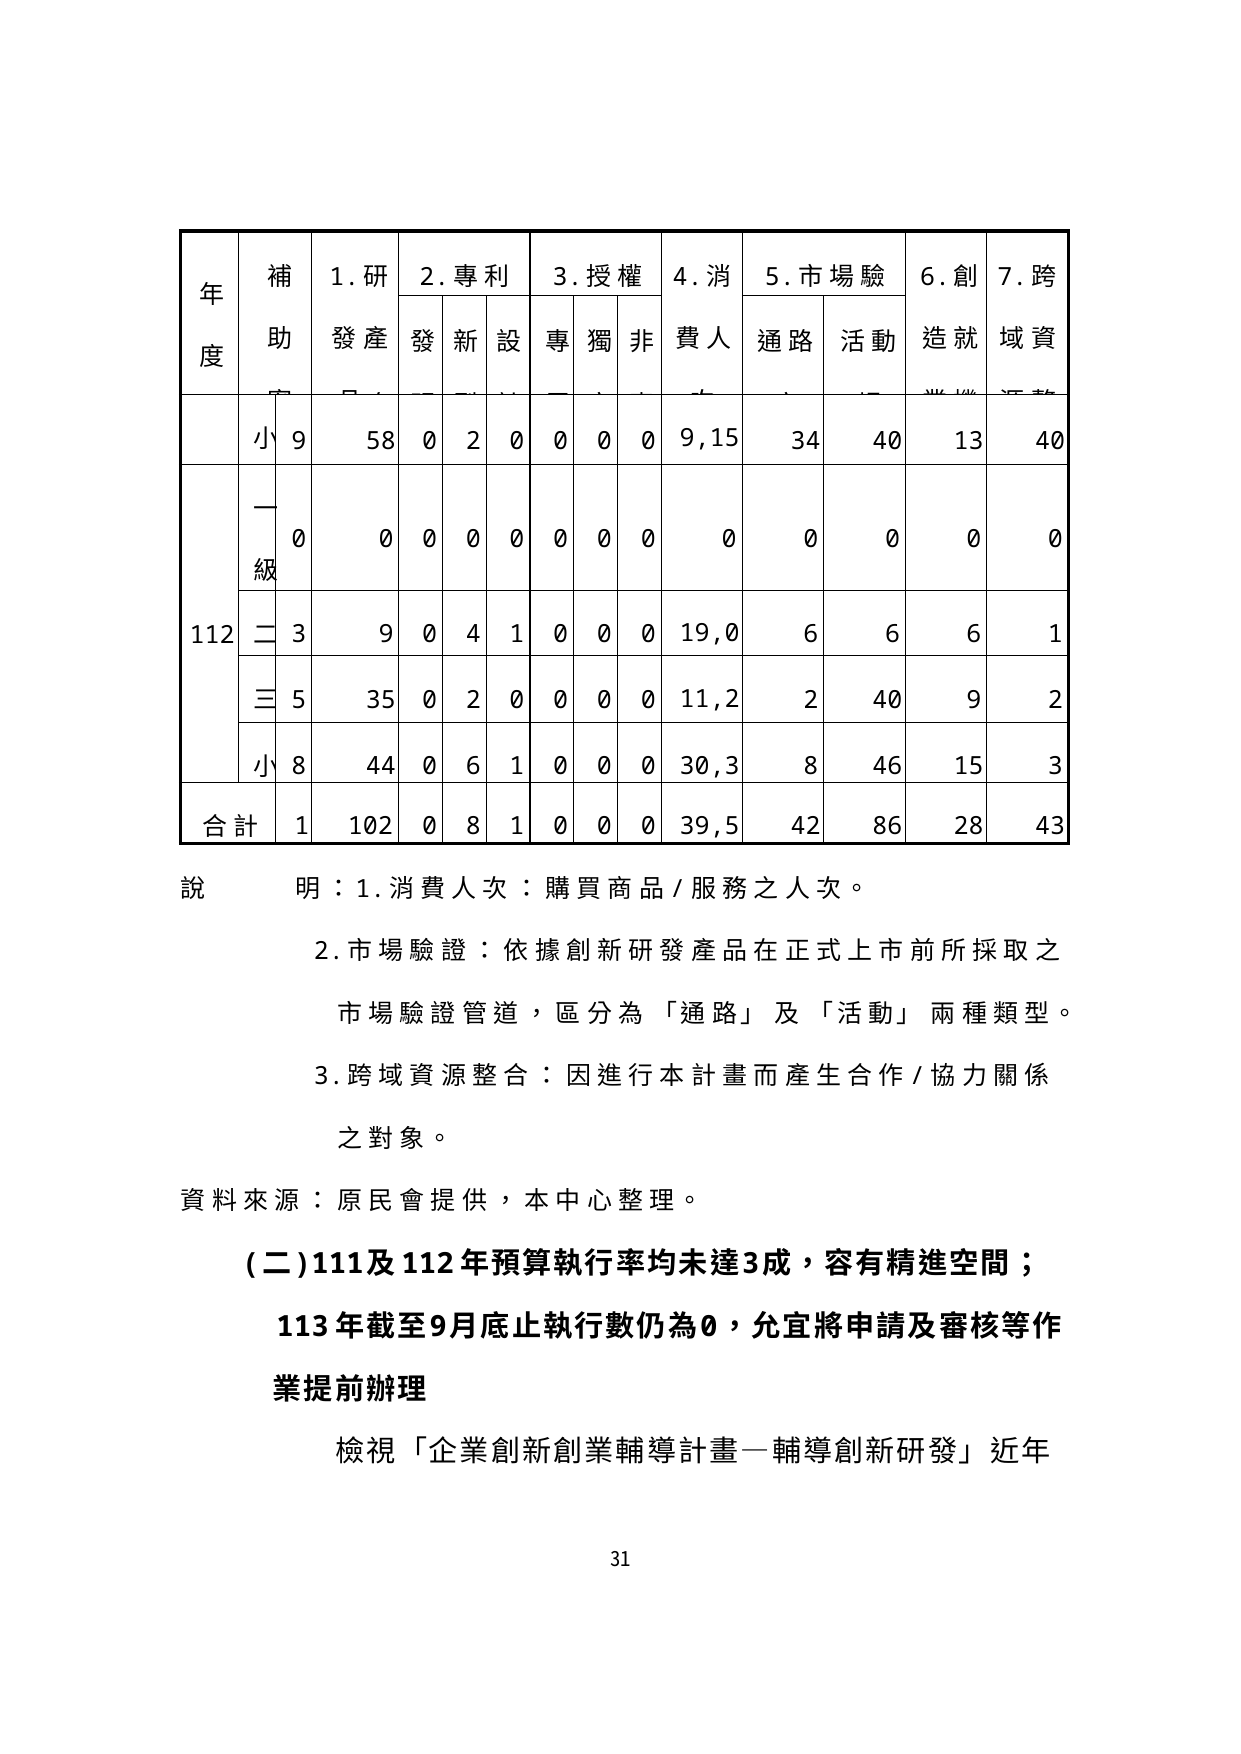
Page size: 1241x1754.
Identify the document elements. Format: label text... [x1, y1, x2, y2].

table_cell 1 [487, 591, 529, 654]
table_header 3.授權(件) [531, 233, 661, 295]
table_cell 0 [574, 783, 617, 842]
table_cell 40 [987, 395, 1067, 463]
table_cell 0 [987, 465, 1067, 589]
table_cell 6 [824, 591, 905, 654]
table_cell 0 [399, 783, 442, 842]
table_cell 0 [399, 465, 442, 589]
table_cell 二級 [239, 591, 275, 654]
table_cell 發明 [399, 296, 442, 394]
text 2.市場驗證：依據創新研發產品在正式上市前所採取之市場驗證管道，區分為「通路」及「活動」兩種類型。 [303, 907, 1063, 1032]
table_cell 9,156 [662, 395, 742, 463]
table_cell 46 [824, 723, 905, 782]
table_cell 0 [824, 465, 905, 589]
table_cell 6 [743, 591, 823, 654]
table_cell 0 [906, 465, 986, 589]
table_cell 102 [312, 783, 398, 842]
table_cell 活動(場) [824, 296, 905, 394]
table_cell 0 [443, 465, 486, 589]
table_cell 1 [487, 723, 529, 782]
table_cell 6 [443, 723, 486, 782]
text 說 明：1.消費人次：購買商品/服務之人次。 [177, 845, 1063, 907]
table_cell 0 [487, 395, 529, 463]
table_cell 0 [743, 465, 823, 589]
table_cell 43 [987, 783, 1067, 842]
table_cell 11,262 [662, 656, 742, 722]
table_cell 86 [824, 783, 905, 842]
table_cell 0 [276, 465, 311, 589]
table_cell 0 [487, 465, 529, 589]
table_cell 0 [618, 723, 661, 782]
table_cell 0 [574, 723, 617, 782]
table_cell 0 [574, 591, 617, 654]
table_cell 9 [276, 395, 311, 463]
table_cell 58 [312, 395, 398, 463]
table_cell 0 [399, 395, 442, 463]
table_header 2.專利(件) [399, 233, 529, 295]
table_cell 42 [743, 783, 823, 842]
table_cell 合計 [182, 783, 275, 842]
text 3.跨域資源整合：因進行本計畫而產生合作/協力關係之對象。 [303, 1032, 1063, 1157]
table_cell 40 [824, 395, 905, 463]
table_cell 3 [276, 591, 311, 654]
table_cell 13 [906, 395, 986, 463]
table_cell 新型 [443, 296, 486, 394]
table_cell 0 [574, 465, 617, 589]
table_header 4.消費人次 [662, 233, 742, 394]
text 資料來源：原民會提供，本中心整理。 [177, 1157, 1063, 1220]
table_header 補助案件數 [239, 233, 311, 394]
table_cell 通路(家) [743, 296, 823, 394]
table_cell 0 [531, 723, 573, 782]
table_cell 19,091 [662, 591, 742, 654]
table_cell 9 [906, 656, 986, 722]
table_cell 1 [987, 591, 1067, 654]
table_cell 獨家 [574, 296, 617, 394]
table_cell 112 [182, 465, 238, 782]
table_cell 34 [743, 395, 823, 463]
table_cell 0 [399, 591, 442, 654]
table_cell 2 [987, 656, 1067, 722]
table_cell 2 [443, 656, 486, 722]
table_cell 1 [487, 783, 529, 842]
table_cell 44 [312, 723, 398, 782]
table_cell 6 [906, 591, 986, 654]
table_cell [182, 395, 238, 463]
table_header 5.市場驗證 [743, 233, 905, 295]
table_header 年度 [182, 233, 238, 394]
table_cell 8 [743, 723, 823, 782]
table_cell 一級 [239, 465, 275, 589]
table_cell 15 [906, 723, 986, 782]
table_cell 39,509 [662, 783, 742, 842]
table_cell 0 [531, 395, 573, 463]
table_cell 9 [312, 591, 398, 654]
table_cell 4 [443, 591, 486, 654]
table_cell 小計 [239, 395, 275, 463]
table_cell 專屬 [531, 296, 573, 394]
table_cell 30,353 [662, 723, 742, 782]
table_cell 0 [399, 656, 442, 722]
table_cell 0 [618, 395, 661, 463]
table_cell 35 [312, 656, 398, 722]
table_cell 0 [312, 465, 398, 589]
table_header 7.跨域資源整合(件) [987, 233, 1067, 394]
table_cell 0 [487, 656, 529, 722]
table_cell 0 [531, 656, 573, 722]
table_cell 0 [618, 656, 661, 722]
table_cell 17 [276, 783, 311, 842]
table_cell 0 [574, 395, 617, 463]
table_cell 28 [906, 783, 986, 842]
text 檢視「企業創新創業輔導計畫—輔導創新研發」近年 [266, 1407, 1063, 1470]
table_cell 0 [618, 783, 661, 842]
table_cell 8 [443, 783, 486, 842]
table_cell 2 [443, 395, 486, 463]
table_cell 0 [399, 723, 442, 782]
table_cell 0 [618, 591, 661, 654]
table_cell 2 [743, 656, 823, 722]
text (二)111及112年預算執行率均未達3成，容有精進空間；113年截至9月底止執行數仍為0，允宜將申請及審核等作業提前辦理 [236, 1220, 1063, 1407]
table_cell 設計 [487, 296, 529, 394]
table_cell 小計 [239, 723, 275, 782]
table_cell 0 [618, 465, 661, 589]
table_cell 40 [824, 656, 905, 722]
table_cell 三級 [239, 656, 275, 722]
table_cell 8 [276, 723, 311, 782]
table_cell 0 [574, 656, 617, 722]
table_cell 5 [276, 656, 311, 722]
table_header 6.創造就業機會(人次) [906, 233, 986, 394]
table_cell 3 [987, 723, 1067, 782]
table_cell 0 [531, 783, 573, 842]
table_cell 非專屬 [618, 296, 661, 394]
table_header 1.研發產品/技術/服務(項) [312, 233, 398, 394]
table_cell 0 [531, 591, 573, 654]
table_cell 0 [531, 465, 573, 589]
table_cell 0 [662, 465, 742, 589]
